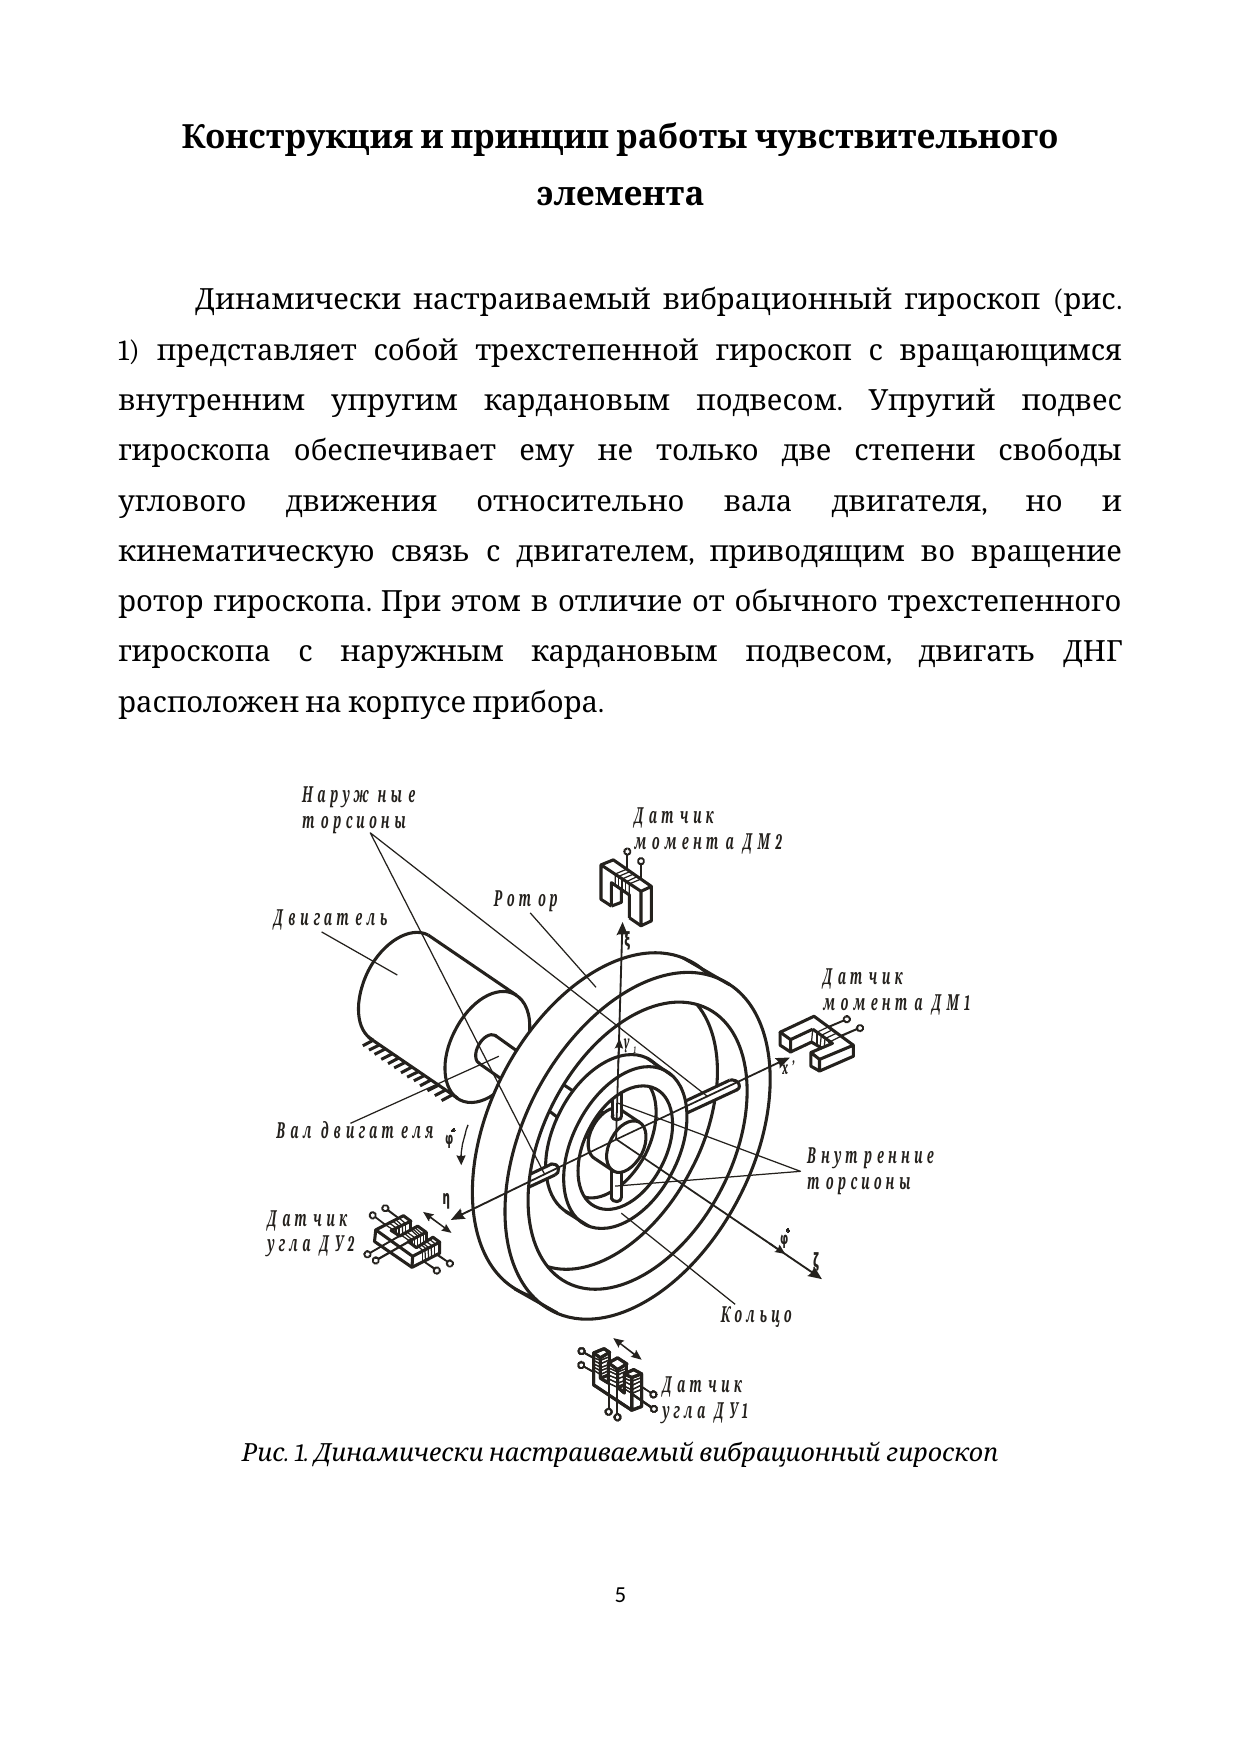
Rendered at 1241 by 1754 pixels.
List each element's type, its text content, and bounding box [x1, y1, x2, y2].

text Конструкция и принцип работы чувствительного элемента [118, 118, 1122, 214]
text Рис. 1. Динамически настраиваемый вибрационный гироскоп [118, 1439, 1122, 1467]
text Динамически настраиваемый вибрационный гироскоп (рис. 1) представляет собой трехстепенной гироскоп с вращающимся внутренним упругим кардановым подвесом. Упругий подвес гироскопа обеспечивает ему не только две степени свободы углового движения относительно вала двигателя, но и кинематическую связь с двигателем, приводящим во вращение ротор гироскопа. При этом в отличие от обычного трехстепенного гироскопа с наружным кардановым подвесом, двигать ДНГ расположен на корпусе прибора. [118, 283, 1122, 719]
